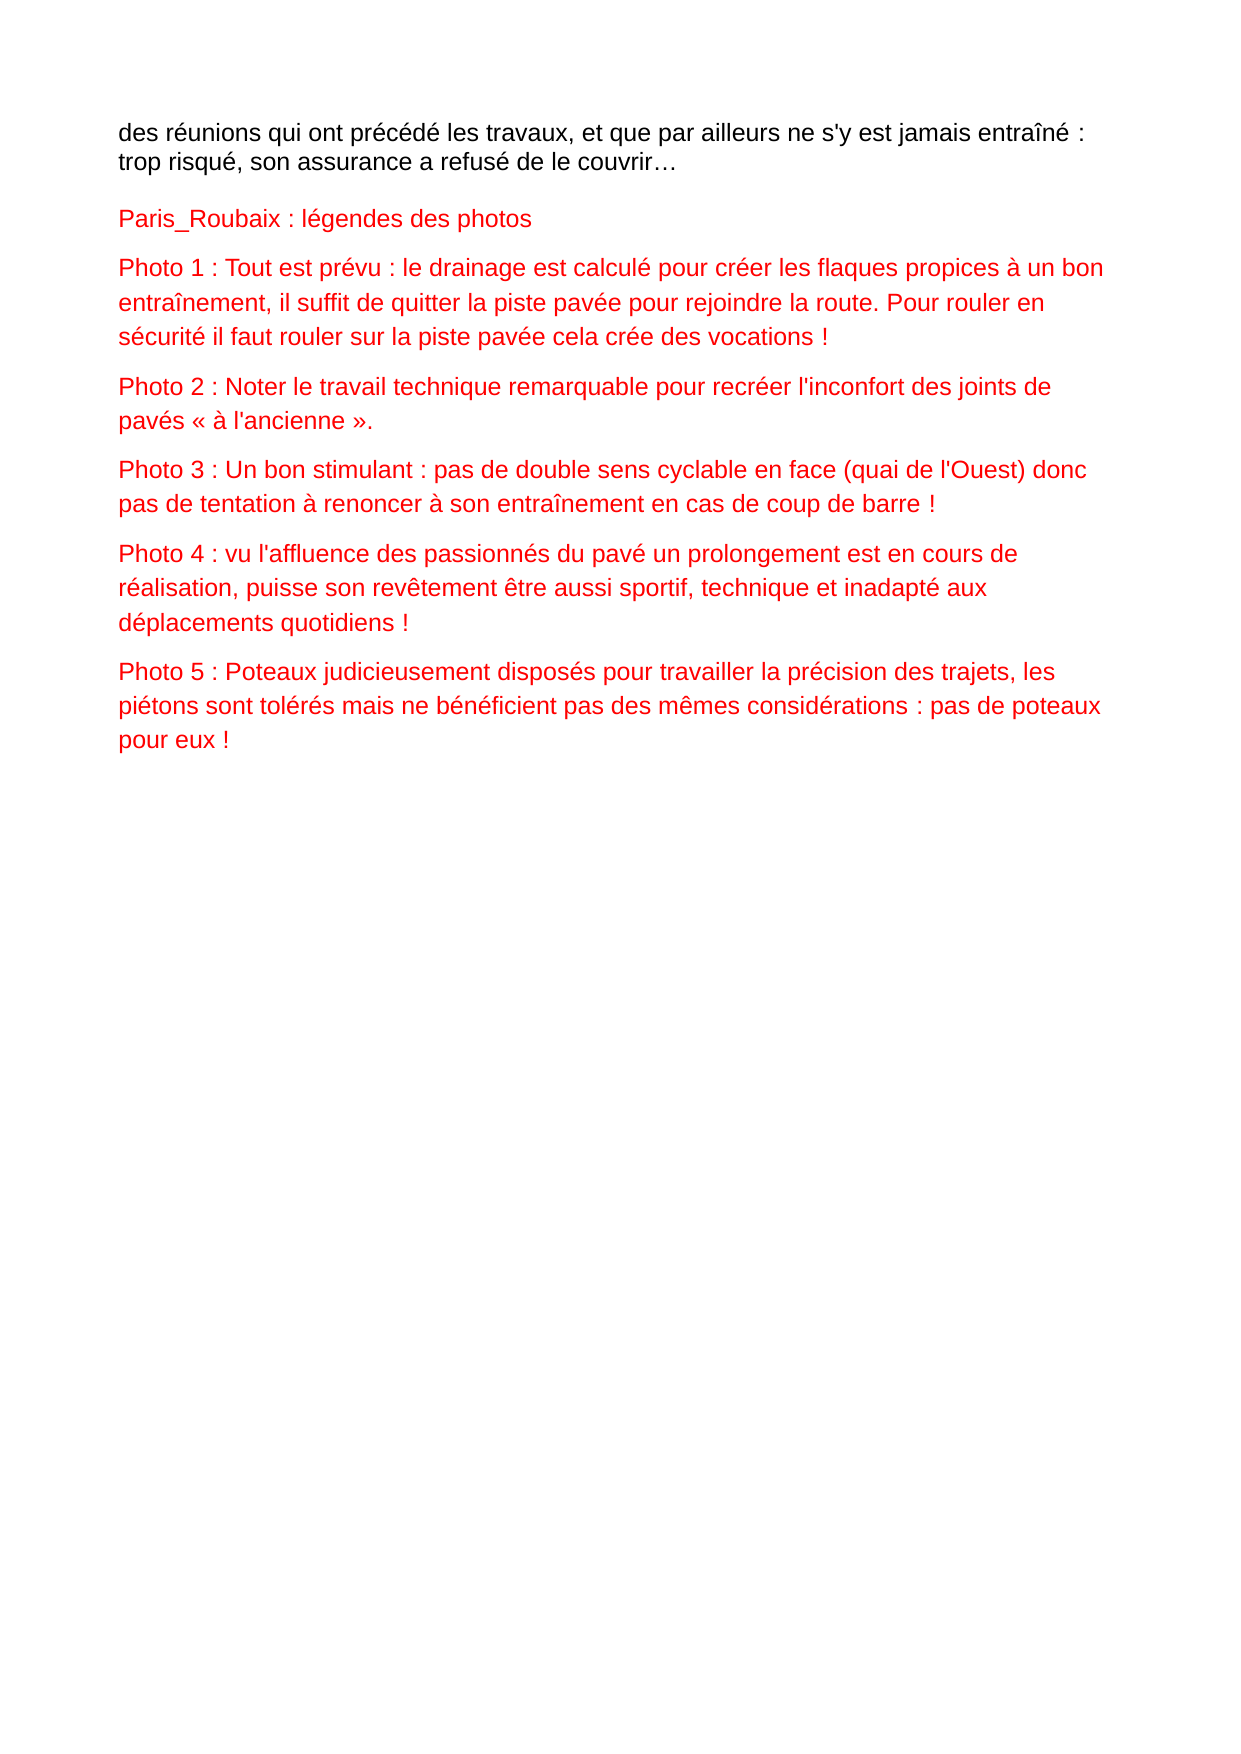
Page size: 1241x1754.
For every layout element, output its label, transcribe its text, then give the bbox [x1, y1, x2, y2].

text Photo 5 : Poteaux judicieusement disposés pour travailler la précision des trajets, les piétons sont tolérés mais ne bénéficient pas des mêmes considérations : pas de poteaux pour eux ! [118, 657, 1122, 754]
text Photo 2 : Noter le travail technique remarquable pour recréer l'inconfort des joints de pavés « à l'ancienne ». [118, 371, 1122, 435]
text Photo 1 : Tout est prévu : le drainage est calculé pour créer les flaques propices à un bon entraînement, il suffit de quitter la piste pavée pour rejoindre la route. Pour rouler en sécurité il faut rouler sur la piste pavée cela crée des vocations ! [118, 253, 1122, 351]
text Photo 4 : vu l'affluence des passionnés du pavé un prolongement est en cours de réalisation, puisse son revêtement être aussi sportif, technique et inadapté aux déplacements quotidiens ! [118, 538, 1122, 636]
text des réunions qui ont précédé les travaux, et que par ailleurs ne s'y est jamais entraîné : trop risqué, son assurance a refusé de le couvrir… [118, 118, 1122, 176]
text Paris_Roubaix : légendes des photos [118, 204, 1122, 233]
text Photo 3 : Un bon stimulant : pas de double sens cyclable en face (quai de l'Ouest) donc pas de tentation à renoncer à son entraînement en cas de coup de barre ! [118, 455, 1122, 518]
